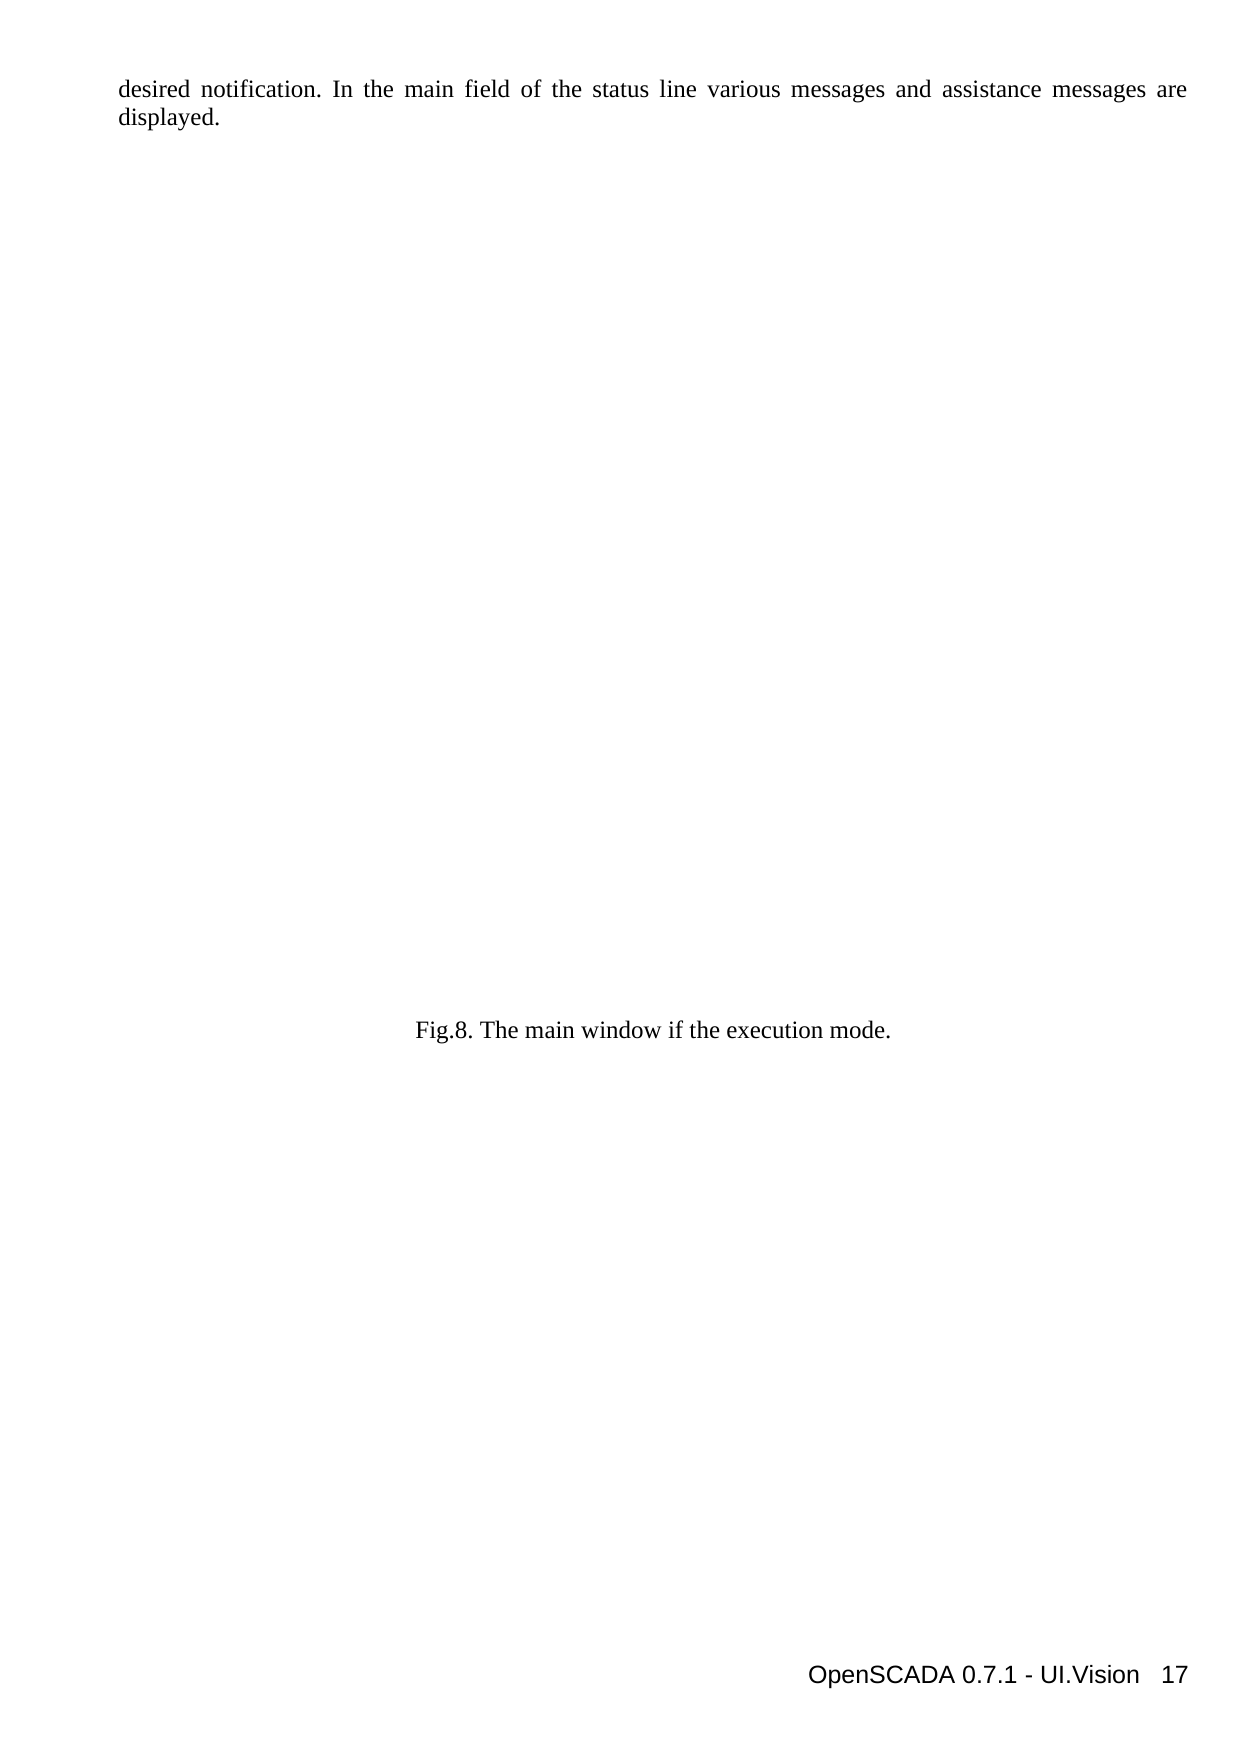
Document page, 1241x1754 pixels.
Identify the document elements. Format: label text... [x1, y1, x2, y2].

text desired notification. In the main field of the status line various messages and assistance messages are displayed. [118, 75, 1188, 130]
text Fig.8. The main window if the execution mode. [118, 143, 1188, 1044]
